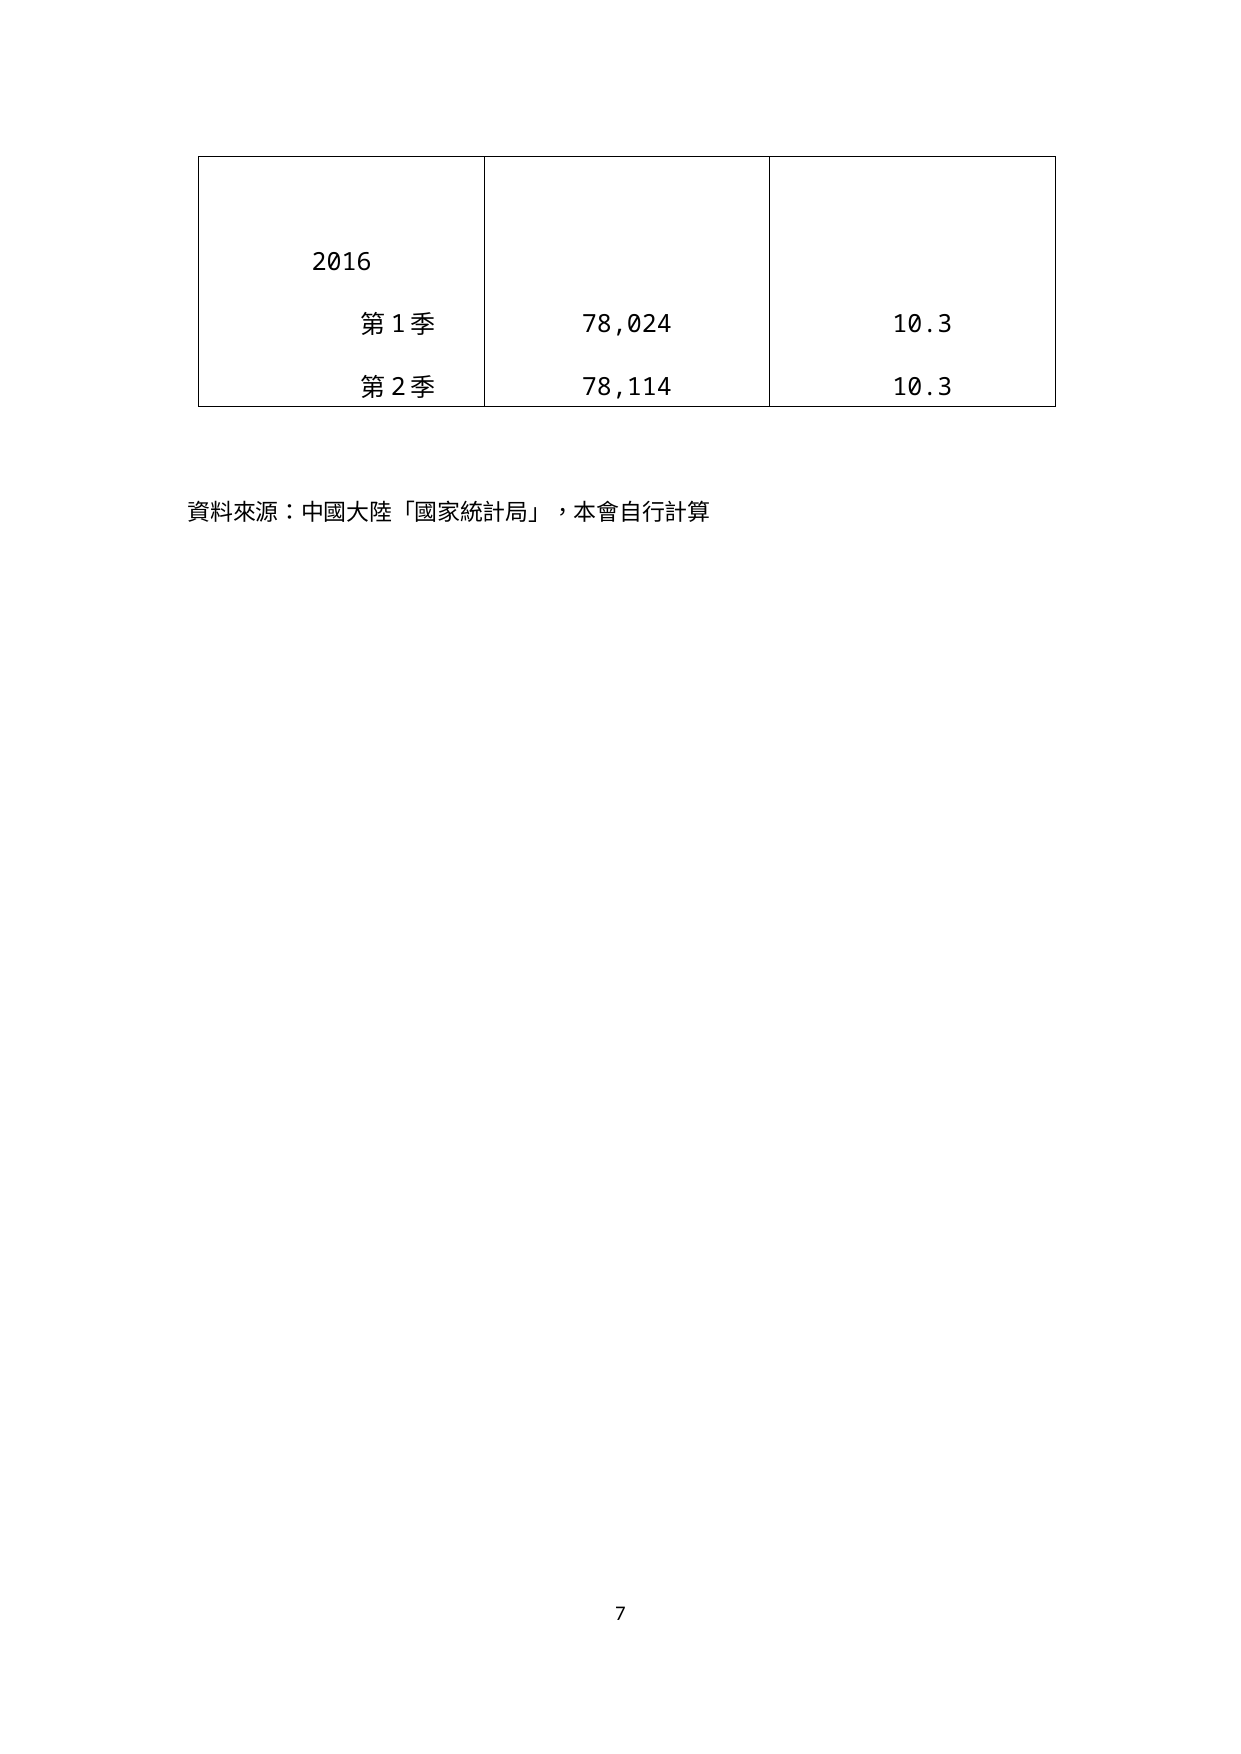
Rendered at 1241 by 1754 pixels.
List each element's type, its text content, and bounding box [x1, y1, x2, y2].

table_cell 2016 第1季 第2季 [199, 157, 484, 406]
text 資料來源：中國大陸「國家統計局」，本會自行計算 [187, 469, 1053, 531]
table_cell 78,024 78,114 [485, 157, 769, 406]
table_cell 10.3 10.3 [770, 157, 1055, 406]
